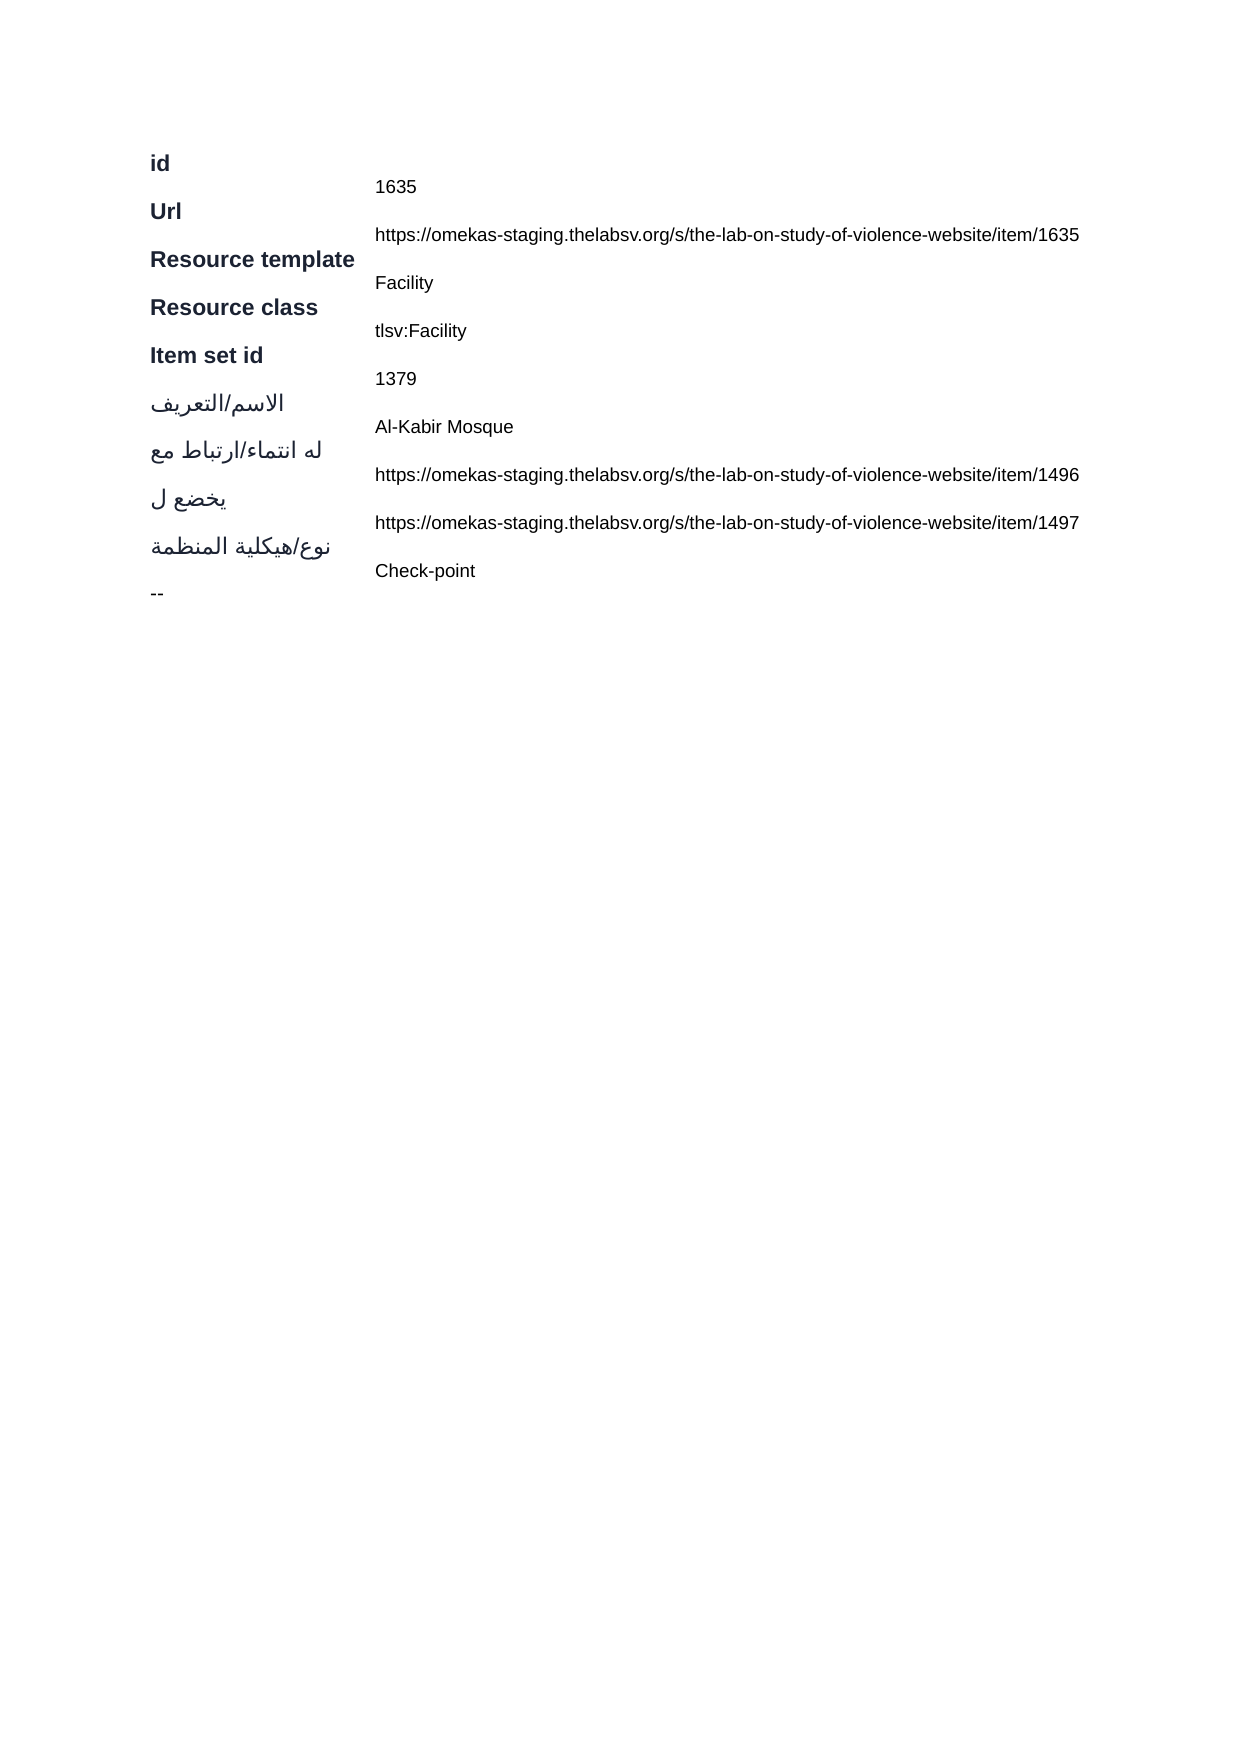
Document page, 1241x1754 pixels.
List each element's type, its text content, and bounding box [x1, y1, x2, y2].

text https://omekas-staging.thelabsv.org/s/the-lab-on-study-of-violence-website/item/1496 [375, 464, 1090, 485]
text Item set id [150, 342, 1090, 368]
text https://omekas-staging.thelabsv.org/s/the-lab-on-study-of-violence-website/item/1497 [375, 512, 1090, 533]
text Facility [375, 272, 1090, 294]
text نوع/هيكلية المنظمة [150, 533, 1090, 560]
text -- [150, 581, 1090, 605]
text id [150, 150, 1090, 176]
text 1635 [375, 176, 1090, 198]
text الاسم/التعريف [150, 389, 1090, 416]
text Resource class [150, 294, 1090, 320]
text https://omekas-staging.thelabsv.org/s/the-lab-on-study-of-violence-website/item/1635 [375, 224, 1090, 246]
text Resource template [150, 246, 1090, 272]
text يخضع ل [150, 485, 1090, 512]
text Al-Kabir Mosque [375, 416, 1090, 437]
text Check-point [375, 560, 1090, 581]
text 1379 [375, 368, 1090, 389]
text tlsv:Facility [375, 320, 1090, 342]
text Url [150, 198, 1090, 224]
text له انتماء/ارتباط مع [150, 437, 1090, 464]
